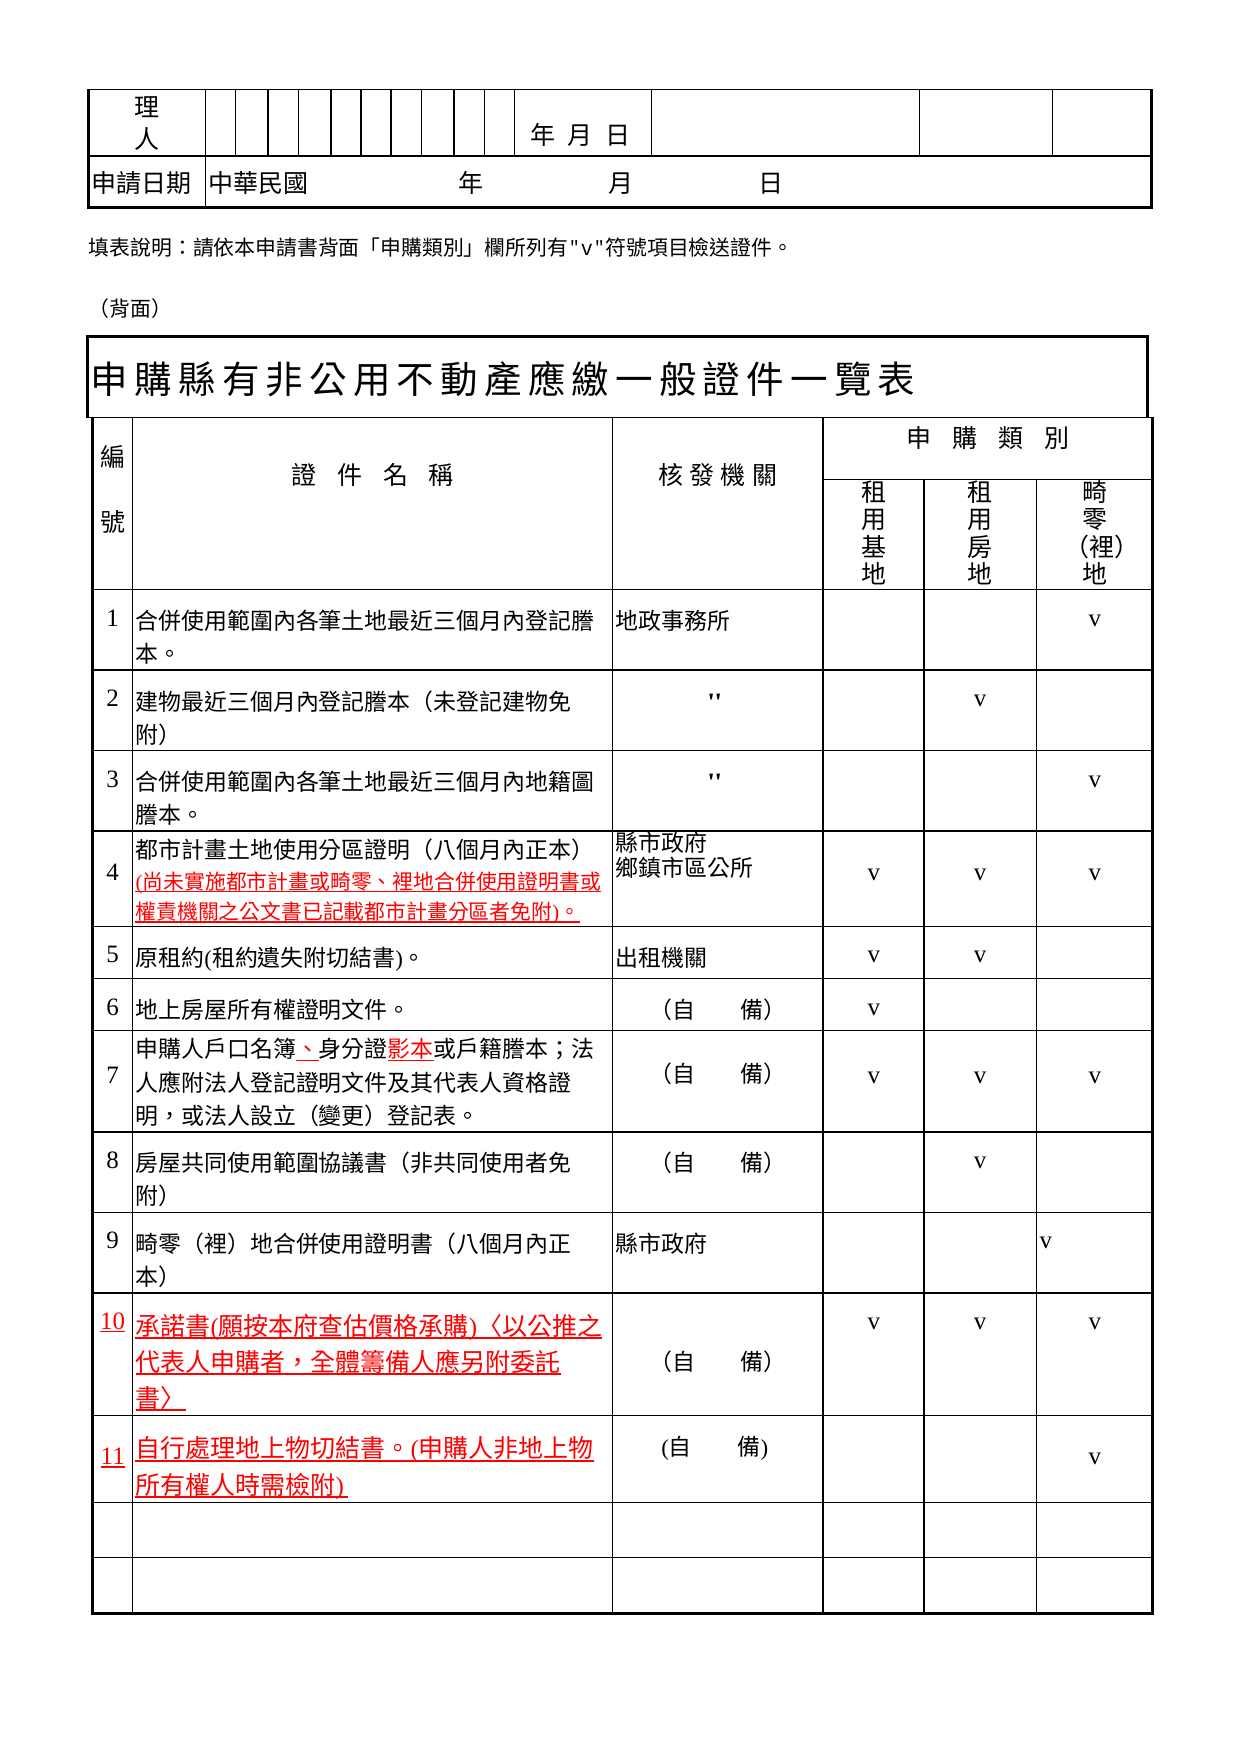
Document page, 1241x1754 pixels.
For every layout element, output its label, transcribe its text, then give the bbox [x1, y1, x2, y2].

table_cell [1037, 1503, 1151, 1557]
table_cell [236, 90, 267, 155]
table_cell 自行處理地上物切結書。(申購人非地上物所有權人時需檢附) [133, 1416, 612, 1501]
table_cell [1037, 1558, 1151, 1612]
table_cell 畸零（裡）地合併使用證明書（八個月內正本） [133, 1213, 612, 1292]
table_cell 原租約(租約遺失附切結書)。 [133, 927, 612, 978]
table_cell 中華民國 年 月 日 [206, 157, 1150, 206]
table_cell [1037, 927, 1151, 978]
table_cell v [1037, 1213, 1151, 1292]
table_cell 都市計畫土地使用分區證明（八個月內正本） (尚未實施都市計畫或畸零、裡地合併使用證明書或權責機關之公文書已記載都市計畫分區者免附)。 [133, 832, 612, 926]
table_cell [455, 90, 484, 155]
table_cell [824, 1133, 923, 1211]
table_cell [94, 1558, 132, 1612]
table_cell 6 [94, 979, 132, 1030]
table_cell 房屋共同使用範圍協議書（非共同使用者免附） [133, 1133, 612, 1211]
table_cell 承諾書(願按本府查估價格承購)〈以公推之代表人申購者，全體籌備人應另附委託書〉 [133, 1294, 612, 1415]
table_cell 1 [94, 590, 132, 669]
table_cell [824, 1213, 923, 1292]
table_cell [652, 90, 919, 155]
table_cell 10 [94, 1294, 132, 1415]
table_cell 3 [94, 751, 132, 830]
table_cell v [925, 1294, 1036, 1415]
table_cell v [925, 927, 1036, 978]
table_cell [269, 90, 298, 155]
table_cell 11 [94, 1416, 132, 1501]
table_cell （自 備） [613, 1294, 822, 1415]
table_cell 2 [94, 671, 132, 750]
table_cell [94, 1503, 132, 1557]
table_cell v [1037, 1416, 1151, 1501]
table_cell v [925, 671, 1036, 750]
table_cell [299, 90, 330, 155]
table_cell （自 備） [613, 1133, 822, 1211]
table_cell 9 [94, 1213, 132, 1292]
table_header 申購縣有非公用不動產應繳一般證件一覽表 [89, 338, 1146, 417]
table_cell [392, 90, 421, 155]
table_cell [925, 751, 1036, 830]
table_cell 7 [94, 1031, 132, 1131]
table_cell v [824, 979, 923, 1030]
table_cell [925, 1503, 1036, 1557]
table_cell [824, 1416, 923, 1501]
table_cell [613, 1558, 822, 1612]
table_cell [1153, 155, 1158, 206]
table_cell [920, 90, 1052, 155]
table_cell [133, 1503, 612, 1557]
table_cell [824, 671, 923, 750]
table_cell （自 備） [613, 1031, 822, 1131]
table_cell 租 用 房 地 [925, 480, 1036, 589]
table_cell (自 備) [613, 1416, 822, 1501]
table_cell 合併使用範圍內各筆土地最近三個月內地籍圖謄本。 [133, 751, 612, 830]
table_cell 理 人 [90, 90, 205, 155]
table_cell v [925, 1031, 1036, 1131]
table_cell [925, 590, 1036, 669]
table_cell 合併使用範圍內各筆土地最近三個月內登記謄本。 [133, 590, 612, 669]
table_cell [613, 1503, 822, 1557]
text 填表說明：請依本申請書背面「申購類別」欄所列有"v"符號項目檢送證件。 [89, 232, 1152, 262]
table_cell 地政事務所 [613, 590, 822, 669]
table_cell 5 [94, 927, 132, 978]
table_cell [925, 1558, 1036, 1612]
table_cell v [824, 927, 923, 978]
table_cell [824, 751, 923, 830]
table_cell 4 [94, 832, 132, 926]
table_cell [925, 1213, 1036, 1292]
table_cell v [1037, 1031, 1151, 1131]
table_cell v [1037, 832, 1151, 926]
table_cell （自 備） [613, 979, 822, 1030]
table_cell v [1037, 1294, 1151, 1415]
table_cell 縣市政府 鄉鎮市區公所 [613, 832, 822, 926]
table_cell v [824, 1294, 923, 1415]
table_cell [362, 90, 390, 155]
table_cell [1053, 90, 1150, 155]
table_cell 畸 零 （裡） 地 [1037, 480, 1151, 589]
table_cell 申 購 類 別 [824, 418, 1151, 478]
table_cell 建物最近三個月內登記謄本（未登記建物免附） [133, 671, 612, 750]
table_cell 申購人戶口名簿、身分證影本或戶籍謄本；法人應附法人登記證明文件及其代表人資格證明，或法人設立（變更）登記表。 [133, 1031, 612, 1131]
table_cell 編 號 [94, 418, 132, 589]
table_cell v [824, 1031, 923, 1131]
table_cell 縣市政府 [613, 1213, 822, 1292]
table_cell [824, 1558, 923, 1612]
table_cell 證件名稱 [133, 418, 612, 589]
table_cell [133, 1558, 612, 1612]
text （背面） [89, 292, 1152, 322]
table_cell [925, 1416, 1036, 1501]
table_cell 出租機關 [613, 927, 822, 978]
table_cell [1037, 1133, 1151, 1211]
table_cell v [824, 832, 923, 926]
table_cell v [925, 832, 1036, 926]
table_cell 地上房屋所有權證明文件。 [133, 979, 612, 1030]
table_cell [1153, 89, 1158, 155]
table_cell [925, 979, 1036, 1030]
table_cell [1037, 979, 1151, 1030]
table_cell [824, 1503, 923, 1557]
table_cell [332, 90, 360, 155]
table_cell " [613, 671, 822, 750]
table_header [1149, 335, 1153, 417]
table_cell 8 [94, 1133, 132, 1211]
table_cell 申請日期 [90, 157, 205, 206]
table_cell [824, 590, 923, 669]
table_cell 核發機關 [613, 418, 822, 589]
table_cell [206, 90, 235, 155]
table_cell v [1037, 590, 1151, 669]
table_cell v [1037, 751, 1151, 830]
table_cell 租 用 基 地 [824, 480, 923, 589]
table_cell 年 月 日 [515, 90, 651, 155]
table_cell [422, 90, 453, 155]
table_cell " [613, 751, 822, 830]
table_cell v [925, 1133, 1036, 1211]
table_cell [1037, 671, 1151, 750]
table_cell [485, 90, 514, 155]
